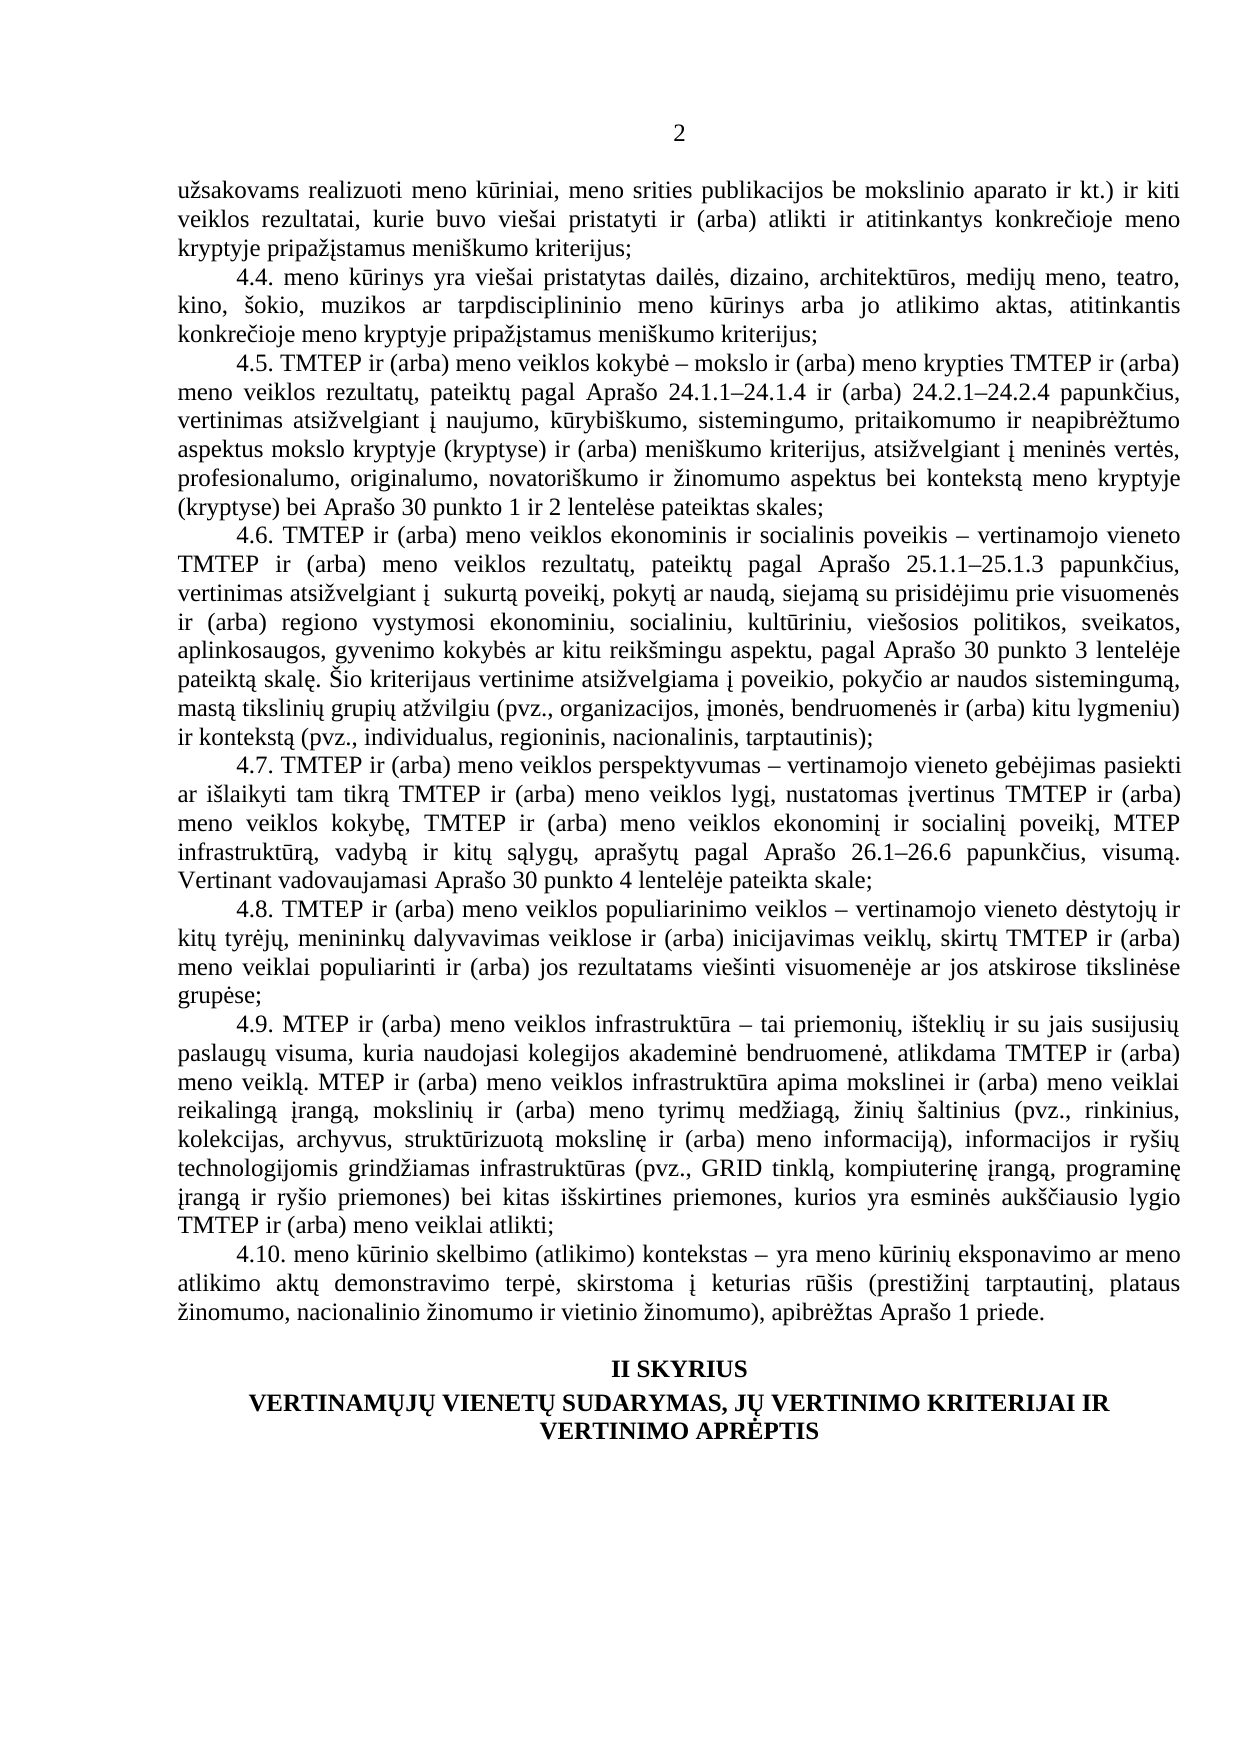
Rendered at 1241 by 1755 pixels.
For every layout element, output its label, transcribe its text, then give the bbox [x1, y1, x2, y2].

subtitle VERTINAMŲJŲ VIENETŲ SUDARYMAS, JŲ VERTINIMO KRITERIJAI IR VERTINIMO APRĖPTIS [177, 1388, 1181, 1445]
text 4.10. meno kūrinio skelbimo (atlikimo) kontekstas – yra meno kūrinių eksponavimo ar meno atlikimo aktų demonstravimo terpė, skirstoma į keturias rūšis (prestižinį tarptautinį, plataus žinomumo, nacionalinio žinomumo ir vietinio žinomumo), apibrėžtas Aprašo 1 priede. [177, 1239, 1181, 1325]
text II SKYRIUS [177, 1354, 1181, 1383]
text 4.5. TMTEP ir (arba) meno veiklos kokybė – mokslo ir (arba) meno krypties TMTEP ir (arba) meno veiklos rezultatų, pateiktų pagal Aprašo 24.1.1–24.1.4 ir (arba) 24.2.1–24.2.4 papunkčius, vertinimas atsižvelgiant į naujumo, kūrybiškumo, sistemingumo, pritaikomumo ir neapibrėžtumo aspektus mokslo kryptyje (kryptyse) ir (arba) meniškumo kriterijus, atsižvelgiant į meninės vertės, profesionalumo, originalumo, novatoriškumo ir žinomumo aspektus bei kontekstą meno kryptyje (kryptyse) bei Aprašo 30 punkto 1 ir 2 lentelėse pateiktas skales; [177, 348, 1181, 520]
text 4.8. TMTEP ir (arba) meno veiklos populiarinimo veiklos – vertinamojo vieneto dėstytojų ir kitų tyrėjų, menininkų dalyvavimas veiklose ir (arba) inicijavimas veiklų, skirtų TMTEP ir (arba) meno veiklai populiarinti ir (arba) jos rezultatams viešinti visuomenėje ar jos atskirose tikslinėse grupėse; [177, 894, 1181, 1009]
text 4.6. TMTEP ir (arba) meno veiklos ekonominis ir socialinis poveikis – vertinamojo vieneto TMTEP ir (arba) meno veiklos rezultatų, pateiktų pagal Aprašo 25.1.1–25.1.3 papunkčius, vertinimas atsižvelgiant į sukurtą poveikį, pokytį ar naudą, siejamą su prisidėjimu prie visuomenės ir (arba) regiono vystymosi ekonominiu, socialiniu, kultūriniu, viešosios politikos, sveikatos, aplinkosaugos, gyvenimo kokybės ar kitu reikšmingu aspektu, pagal Aprašo 30 punkto 3 lentelėje pateiktą skalę. Šio kriterijaus vertinime atsižvelgiama į poveikio, pokyčio ar naudos sistemingumą, mastą tikslinių grupių atžvilgiu (pvz., organizacijos, įmonės, bendruomenės ir (arba) kitu lygmeniu) ir kontekstą (pvz., individualus, regioninis, nacionalinis, tarptautinis); [177, 520, 1181, 750]
text užsakovams realizuoti meno kūriniai, meno srities publikacijos be mokslinio aparato ir kt.) ir kiti veiklos rezultatai, kurie buvo viešai pristatyti ir (arba) atlikti ir atitinkantys konkrečioje meno kryptyje pripažįstamus meniškumo kriterijus; [177, 175, 1181, 262]
text 4.4. meno kūrinys yra viešai pristatytas dailės, dizaino, architektūros, medijų meno, teatro, kino, šokio, muzikos ar tarpdisciplininio meno kūrinys arba jo atlikimo aktas, atitinkantis konkrečioje meno kryptyje pripažįstamus meniškumo kriterijus; [177, 262, 1181, 348]
text 4.7. TMTEP ir (arba) meno veiklos perspektyvumas – vertinamojo vieneto gebėjimas pasiekti ar išlaikyti tam tikrą TMTEP ir (arba) meno veiklos lygį, nustatomas įvertinus TMTEP ir (arba) meno veiklos kokybę, TMTEP ir (arba) meno veiklos ekonominį ir socialinį poveikį, MTEP infrastruktūrą, vadybą ir kitų sąlygų, aprašytų pagal Aprašo 26.1–26.6 papunkčius, visumą. Vertinant vadovaujamasi Aprašo 30 punkto 4 lentelėje pateikta skale; [177, 750, 1181, 894]
text 4.9. MTEP ir (arba) meno veiklos infrastruktūra – tai priemonių, išteklių ir su jais susijusių paslaugų visuma, kuria naudojasi kolegijos akademinė bendruomenė, atlikdama TMTEP ir (arba) meno veiklą. MTEP ir (arba) meno veiklos infrastruktūra apima mokslinei ir (arba) meno veiklai reikalingą įrangą, mokslinių ir (arba) meno tyrimų medžiagą, žinių šaltinius (pvz., rinkinius, kolekcijas, archyvus, struktūrizuotą mokslinę ir (arba) meno informaciją), informacijos ir ryšių technologijomis grindžiamas infrastruktūras (pvz., GRID tinklą, kompiuterinę įrangą, programinę įrangą ir ryšio priemones) bei kitas išskirtines priemones, kurios yra esminės aukščiausio lygio TMTEP ir (arba) meno veiklai atlikti; [177, 1009, 1181, 1239]
